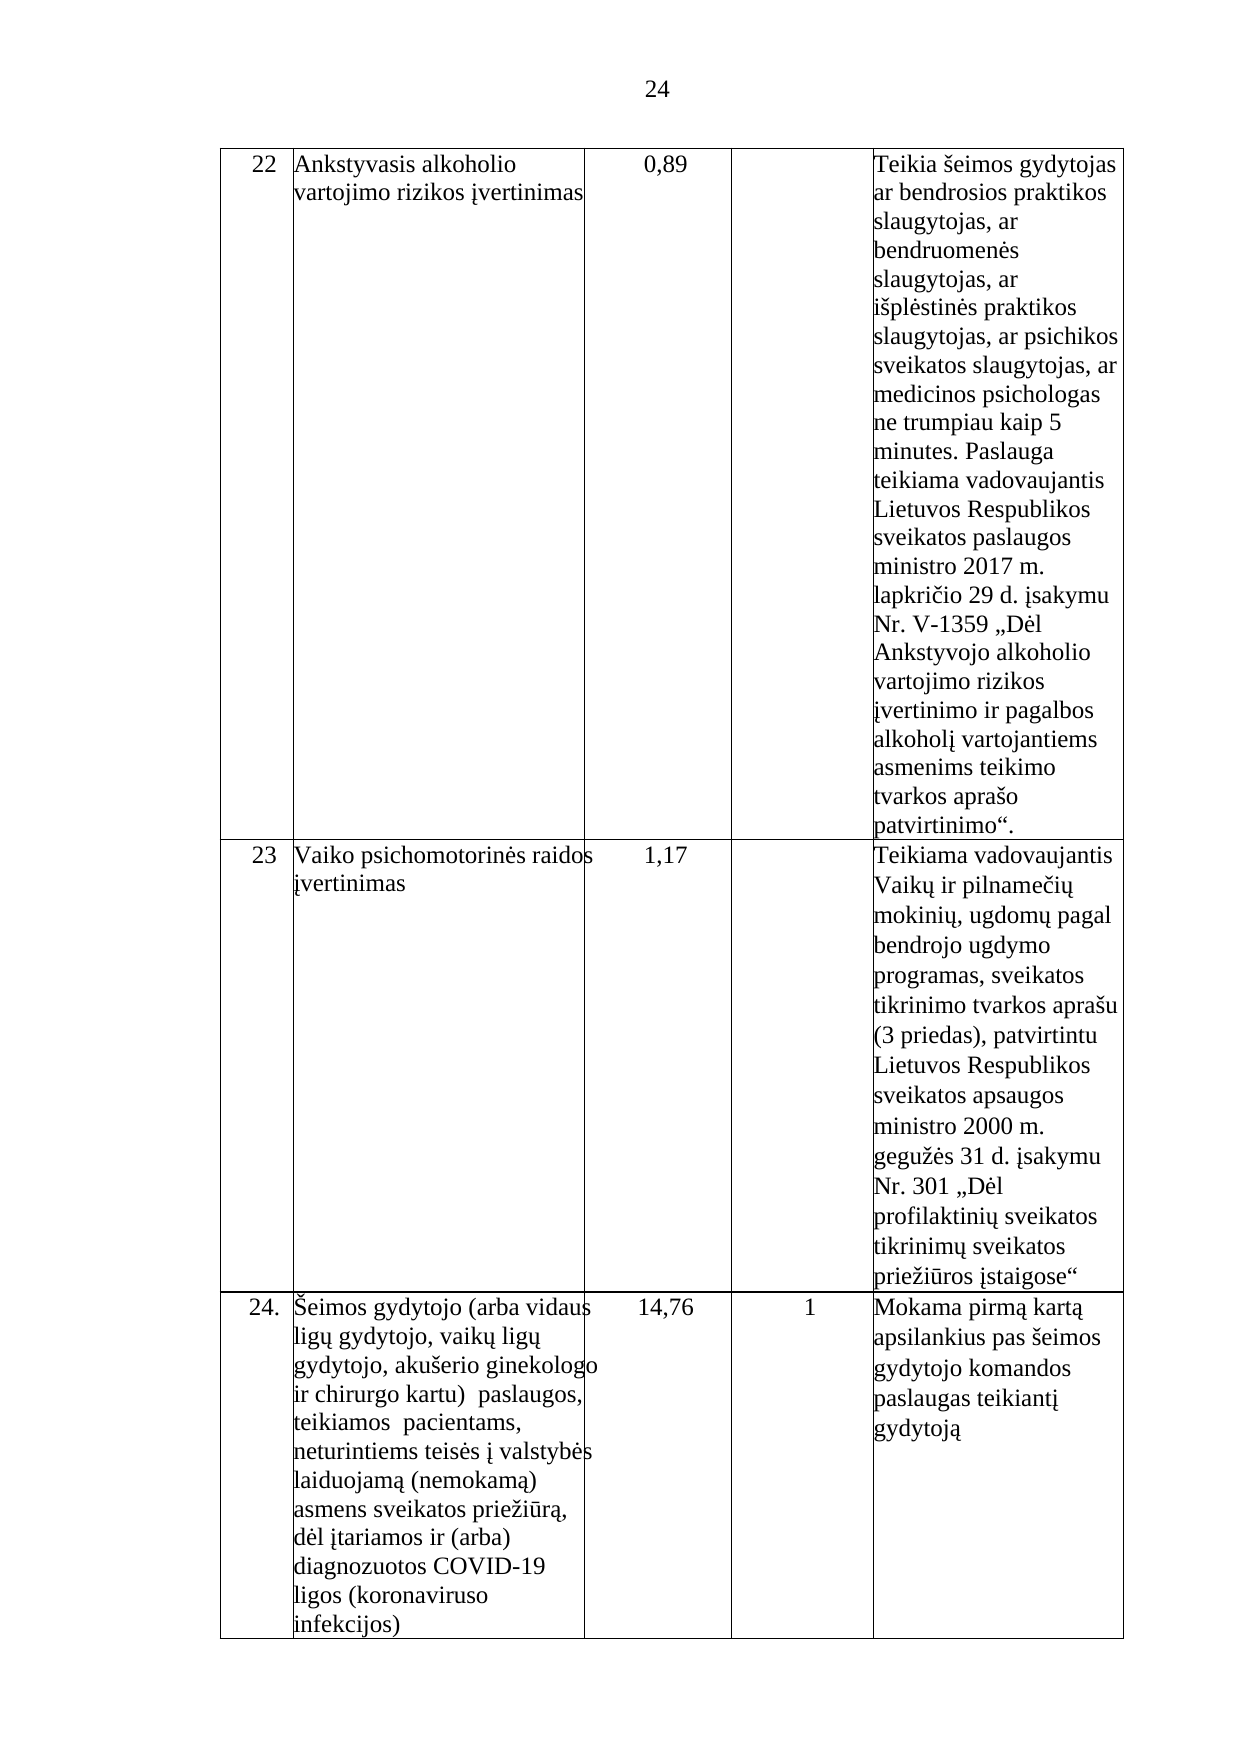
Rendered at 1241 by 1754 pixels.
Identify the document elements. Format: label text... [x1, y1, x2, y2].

table_cell 0,89 [585, 149, 731, 839]
table_cell [207, 839, 220, 1291]
table_cell 1,17 [585, 840, 731, 1291]
table_cell Vaiko psichomotorinės raidos įvertinimas [294, 840, 584, 1291]
table_cell [207, 148, 220, 839]
table_cell 1 [732, 1293, 873, 1637]
table_cell [207, 1291, 220, 1637]
table_cell 22 [221, 149, 293, 839]
table_cell Šeimos gydytojo (arba vidaus ligų gydytojo, vaikų ligų gydytojo, akušerio ginekologo ir chirurgo kartu) paslaugos, teikiamos pacientams, neturintiems teisės į valstybės laiduojamą (nemokamą) asmens sveikatos priežiūrą, dėl įtariamos ir (arba) diagnozuotos COVID-19 ligos (koronaviruso infekcijos) [294, 1293, 584, 1637]
table_cell 23 [221, 840, 293, 1291]
table_cell Mokama pirmą kartą apsilankius pas šeimos gydytojo komandos paslaugas teikiantį gydytoją [874, 1293, 1123, 1637]
table_cell Teikia šeimos gydytojas ar bendrosios praktikos slaugytojas, ar bendruomenės slaugytojas, ar išplėstinės praktikos slaugytojas, ar psichikos sveikatos slaugytojas, ar medicinos psichologas ne trumpiau kaip 5 minutes. Paslauga teikiama vadovaujantis Lietuvos Respublikos sveikatos paslaugos ministro 2017 m. lapkričio 29 d. įsakymu Nr. V-1359 „Dėl Ankstyvojo alkoholio vartojimo rizikos įvertinimo ir pagalbos alkoholį vartojantiems asmenims teikimo tvarkos aprašo patvirtinimo“. [874, 149, 1123, 839]
table_cell Ankstyvasis alkoholio vartojimo rizikos įvertinimas [294, 149, 584, 839]
table_cell [732, 840, 873, 1291]
table_cell 24. [221, 1293, 293, 1637]
table_cell 14,76 [585, 1293, 731, 1637]
table_cell Teikiama vadovaujantis Vaikų ir pilnamečių mokinių, ugdomų pagal bendrojo ugdymo programas, sveikatos tikrinimo tvarkos aprašu (3 priedas), patvirtintu Lietuvos Respublikos sveikatos apsaugos ministro 2000 m. gegužės 31 d. įsakymu Nr. 301 „Dėl profilaktinių sveikatos tikrinimų sveikatos priežiūros įstaigose“ [874, 840, 1123, 1291]
table_cell [732, 149, 873, 839]
